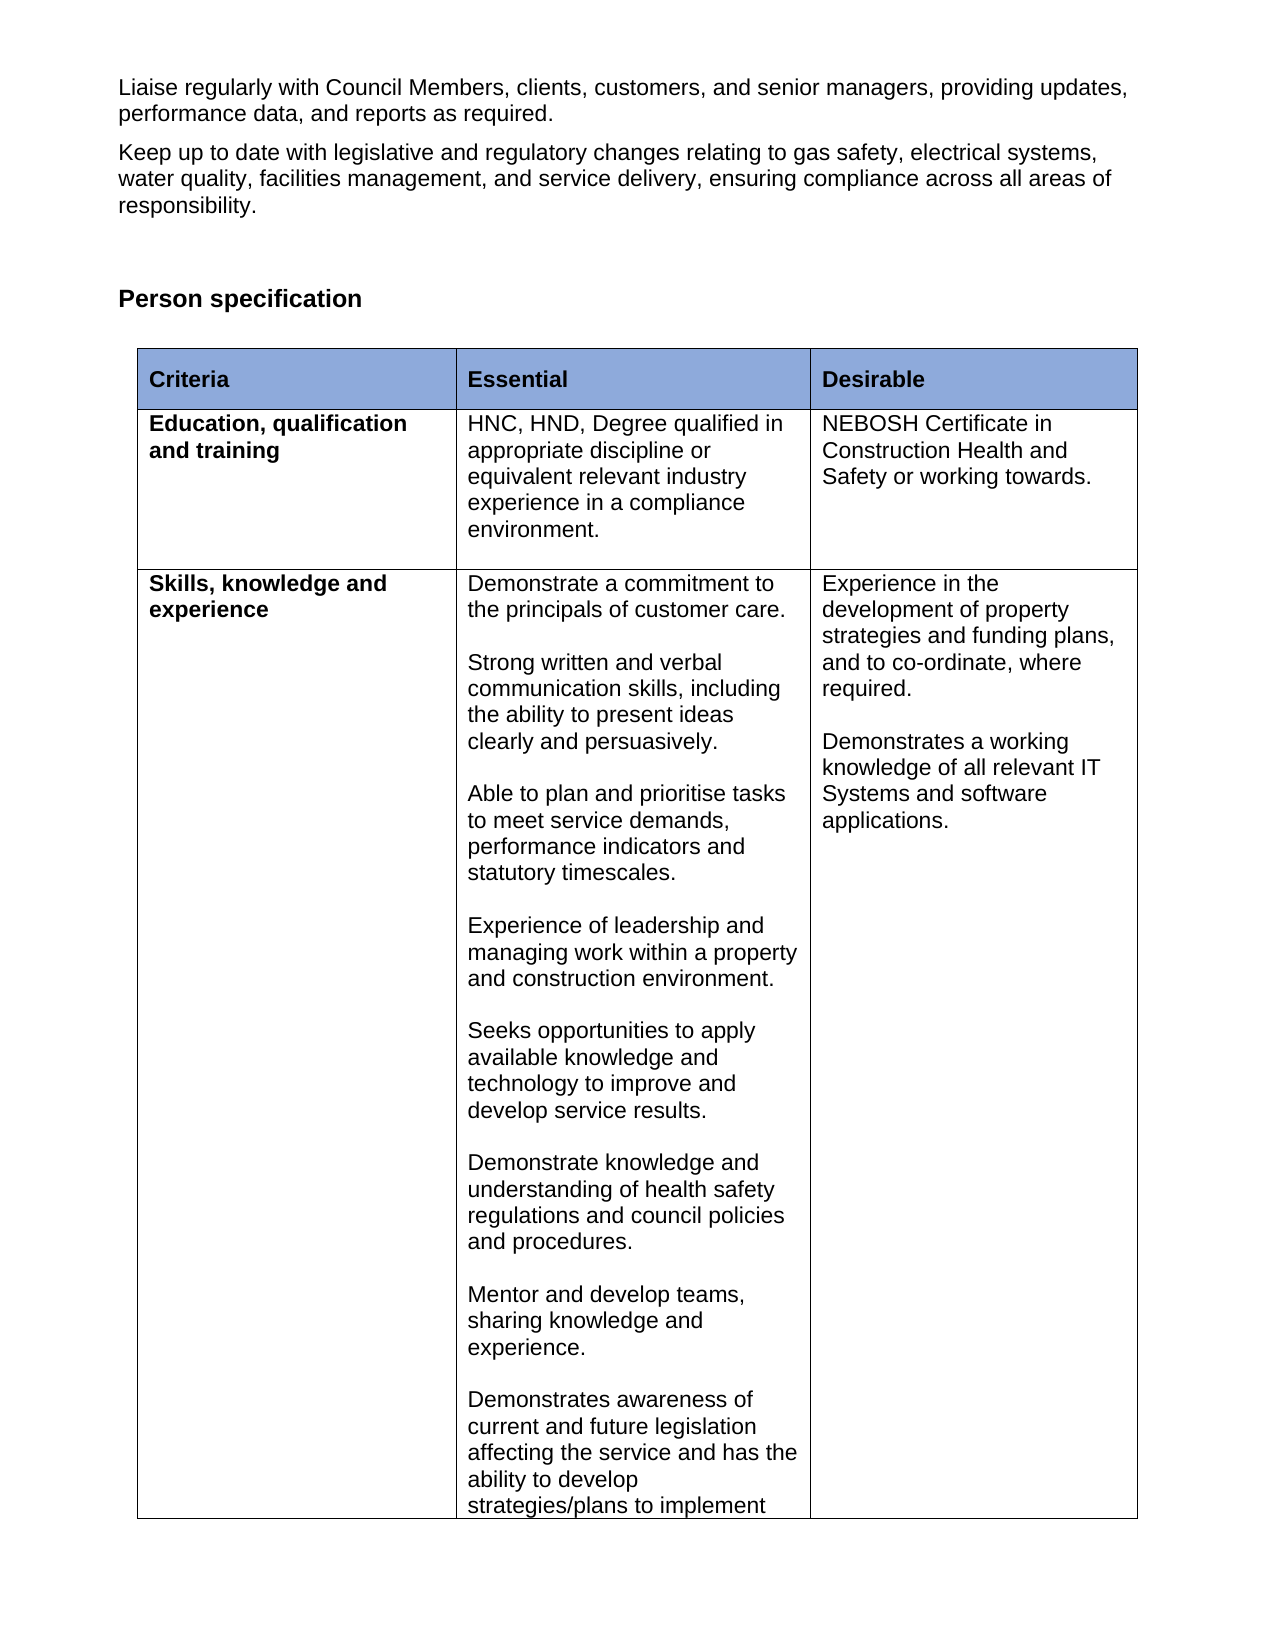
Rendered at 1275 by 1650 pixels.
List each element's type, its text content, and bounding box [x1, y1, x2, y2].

text Liaise regularly with Council Members, clients, customers, and senior managers, providing updates, performance data, and reports as required. [118, 74, 1157, 127]
subtitle Person specification [118, 284, 1157, 313]
table_header Desirable [811, 349, 1137, 409]
table_cell HNC, HND, Degree qualified in appropriate discipline or equivalent relevant industry experience in a compliance environment. [457, 410, 810, 568]
table_cell Demonstrate a commitment to the principals of customer care. Strong written and verbal communication skills, including the ability to present ideas clearly and persuasively. Able to plan and prioritise tasks to meet service demands, performance indicators and statutory timescales. Experience of leadership and managing work within a property and construction environment. Seeks opportunities to apply available knowledge and technology to improve and develop service results. Demonstrate knowledge and understanding of health safety regulations and council policies and procedures. Mentor and develop teams, sharing knowledge and experience. Demonstrates awareness of current and future legislation affecting the service and has the ability to develop strategies/plans to implement [457, 570, 810, 1518]
table_cell Skills, knowledge and experience [138, 570, 456, 1518]
text Keep up to date with legislative and regulatory changes relating to gas safety, electrical systems, water quality, facilities management, and service delivery, ensuring compliance across all areas of responsibility. [118, 139, 1157, 218]
table_cell NEBOSH Certificate in Construction Health and Safety or working towards. [811, 410, 1137, 568]
table_header Essential [457, 349, 810, 409]
table_cell Education, qualification and training [138, 410, 456, 568]
table_cell Experience in the development of property strategies and funding plans, and to co-ordinate, where required. Demonstrates a working knowledge of all relevant IT Systems and software applications. [811, 570, 1137, 1518]
table_header Criteria [138, 349, 456, 409]
